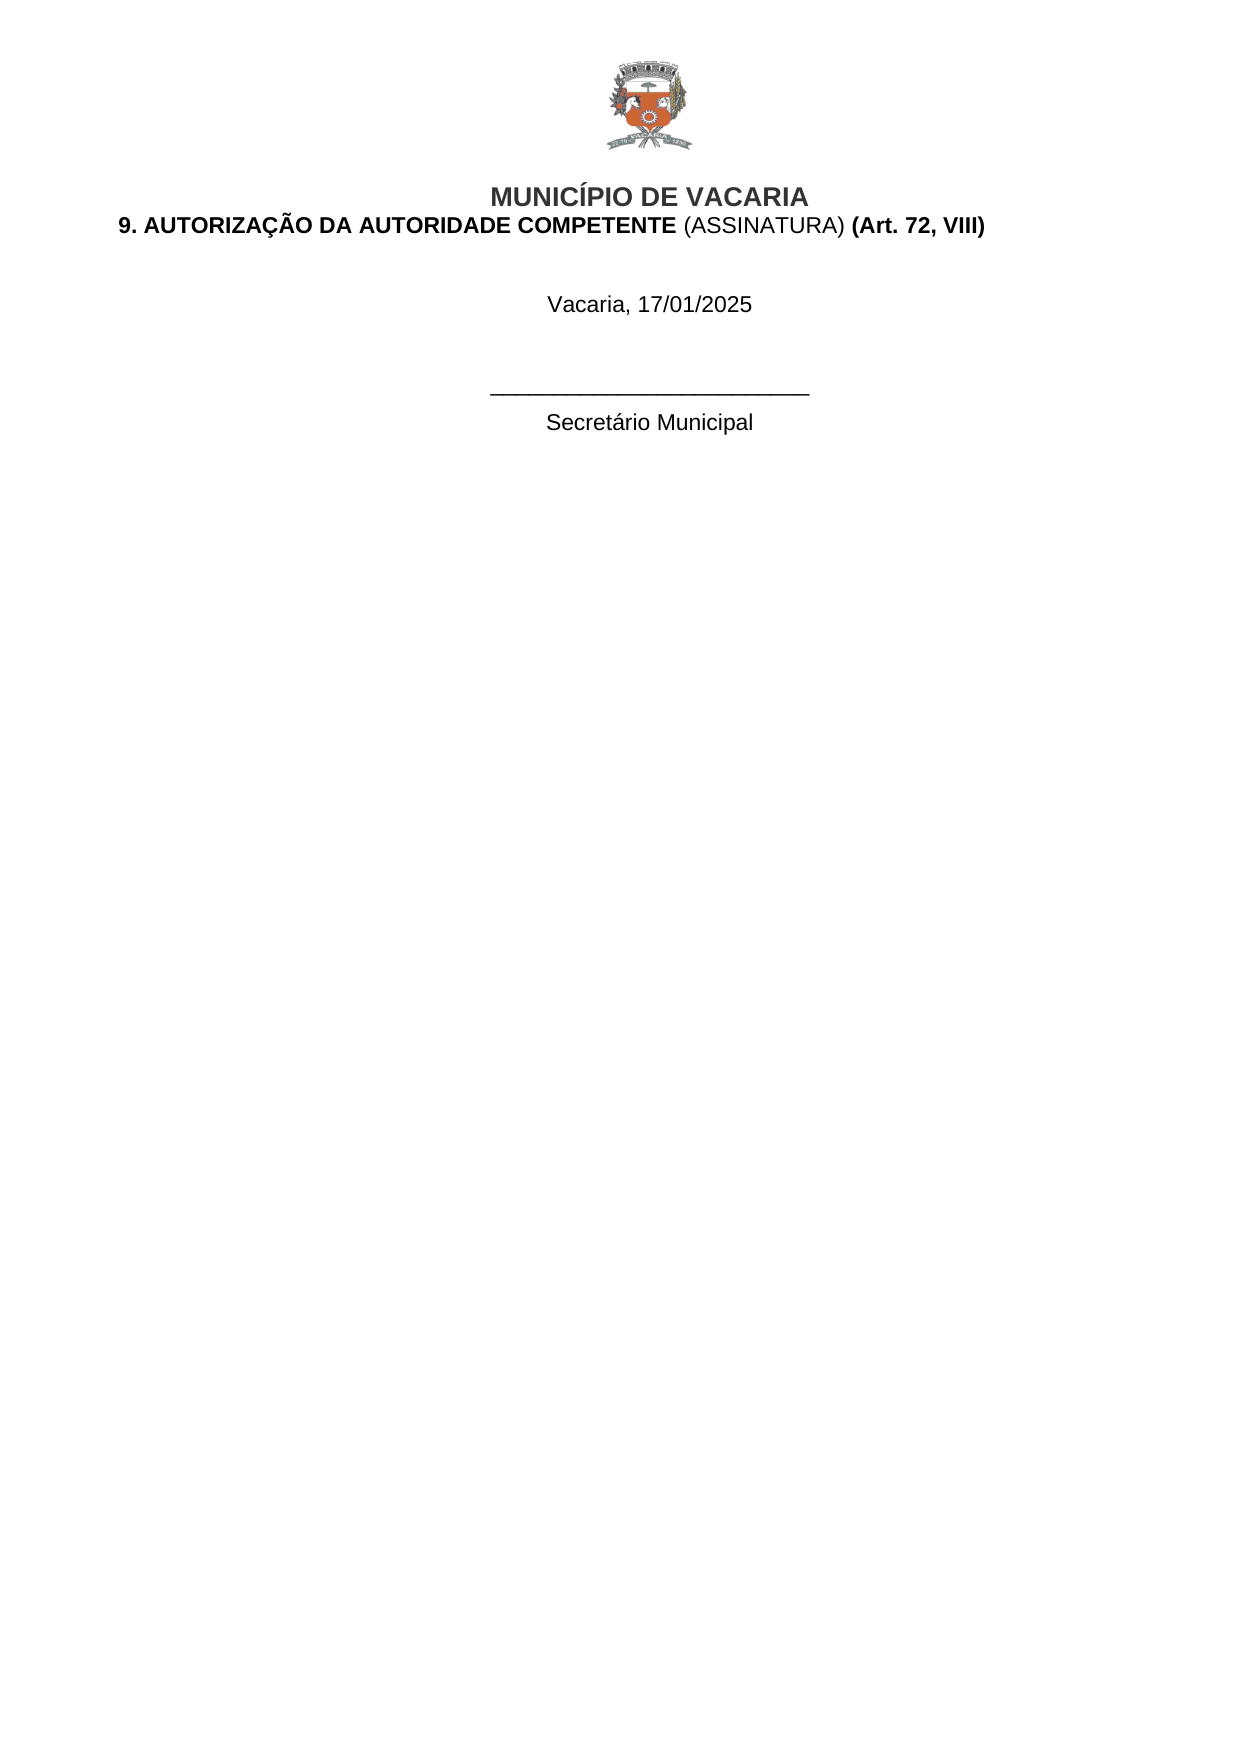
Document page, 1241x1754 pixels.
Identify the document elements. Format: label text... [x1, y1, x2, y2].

list 9. AUTORIZAÇÃO DA AUTORIDADE COMPETENTE (ASSINATURA) (Art. 72, VIII) [118, 212, 1181, 238]
text Secretário Municipal [118, 409, 1181, 436]
text _________________________ [118, 370, 1181, 396]
picture [606, 60, 693, 150]
text Vacaria, 17/01/2025 [118, 291, 1181, 317]
